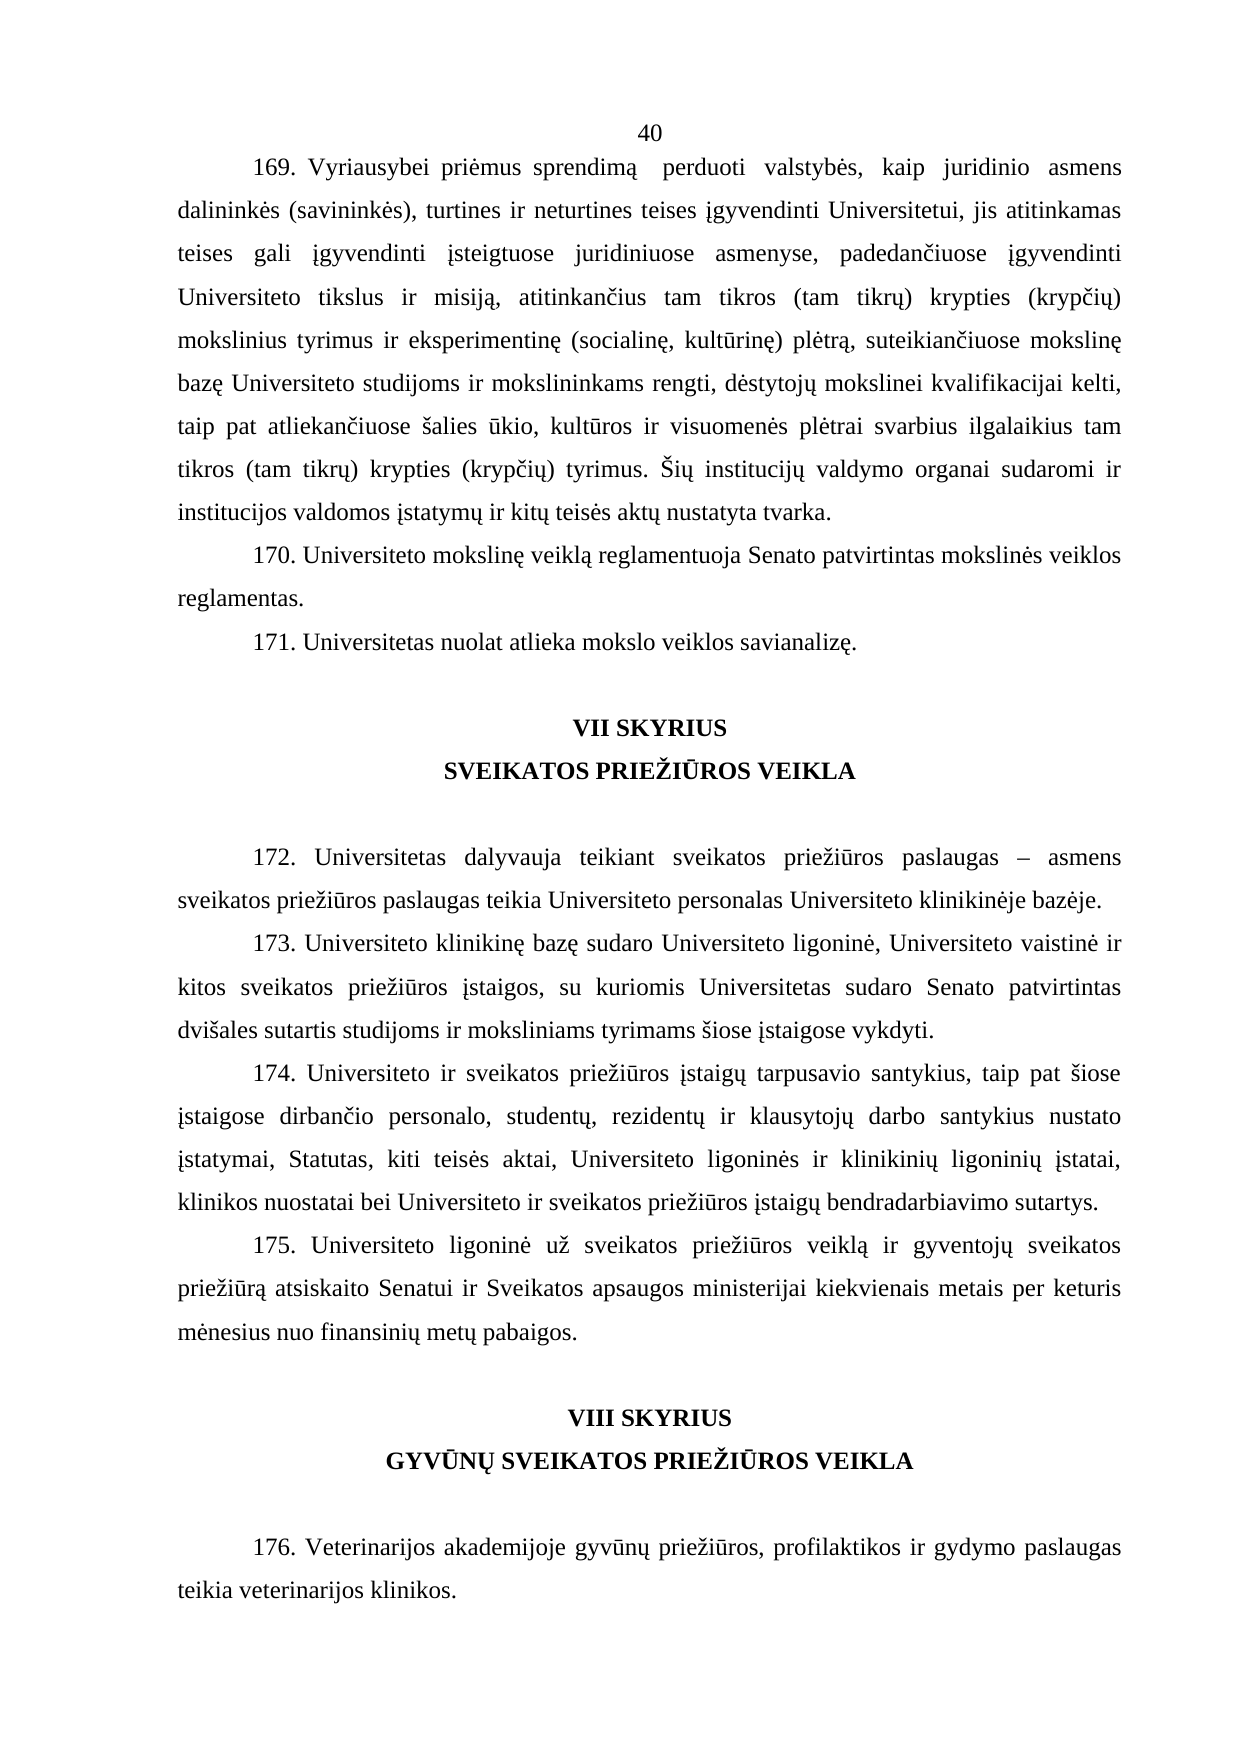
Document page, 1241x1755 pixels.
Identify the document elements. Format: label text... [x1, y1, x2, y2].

text 173. Universiteto klinikinę bazę sudaro Universiteto ligoninė, Universiteto vaistinė ir kitos sveikatos priežiūros įstaigos, su kuriomis Universitetas sudaro Senato patvirtintas dvišales sutartis studijoms ir moksliniams tyrimams šiose įstaigose vykdyti. [177, 928, 1122, 1043]
text SVEIKATOS PRIEŽIŪROS VEIKLA [177, 756, 1122, 785]
text 174. Universiteto ir sveikatos priežiūros įstaigų tarpusavio santykius, taip pat šiose įstaigose dirbančio personalo, studentų, rezidentų ir klausytojų darbo santykius nustato įstatymai, Statutas, kiti teisės aktai, Universiteto ligoninės ir klinikinių ligoninių įstatai, klinikos nuostatai bei Universiteto ir sveikatos priežiūros įstaigų bendradarbiavimo sutartys. [177, 1058, 1122, 1216]
text 175. Universiteto ligoninė už sveikatos priežiūros veiklą ir gyventojų sveikatos priežiūrą atsiskaito Senatui ir Sveikatos apsaugos ministerijai kiekvienais metais per keturis mėnesius nuo finansinių metų pabaigos. [177, 1230, 1122, 1345]
text 171. Universitetas nuolat atlieka mokslo veiklos savianalizę. [177, 627, 1122, 655]
text 172. Universitetas dalyvauja teikiant sveikatos priežiūros paslaugas – asmens sveikatos priežiūros paslaugas teikia Universiteto personalas Universiteto klinikinėje bazėje. [177, 842, 1122, 914]
text 176. Veterinarijos akademijoje gyvūnų priežiūros, profilaktikos ir gydymo paslaugas teikia veterinarijos klinikos. [177, 1532, 1122, 1604]
text 169. Vyriausybei priėmus sprendimą perduoti valstybės, kaip juridinio asmens dalininkės (savininkės), turtines ir neturtines teises įgyvendinti Universitetui, jis atitinkamas teises gali įgyvendinti įsteigtuose juridiniuose asmenyse, padedančiuose įgyvendinti Universiteto tikslus ir misiją, atitinkančius tam tikros (tam tikrų) krypties (krypčių) mokslinius tyrimus ir eksperimentinę (socialinę, kultūrinę) plėtrą, suteikiančiuose mokslinę bazę Universiteto studijoms ir mokslininkams rengti, dėstytojų mokslinei kvalifikacijai kelti, taip pat atliekančiuose šalies ūkio, kultūros ir visuomenės plėtrai svarbius ilgalaikius tam tikros (tam tikrų) krypties (krypčių) tyrimus. Šių institucijų valdymo organai sudaromi ir institucijos valdomos įstatymų ir kitų teisės aktų nustatyta tvarka. [177, 152, 1122, 526]
subtitle VIII SKYRIUS [177, 1403, 1122, 1432]
text 170. Universiteto mokslinę veiklą reglamentuoja Senato patvirtintas mokslinės veiklos reglamentas. [177, 540, 1122, 612]
subtitle GYVŪNŲ SVEIKATOS PRIEŽIŪROS VEIKLA [177, 1446, 1122, 1475]
subtitle VII SKYRIUS [177, 713, 1122, 742]
